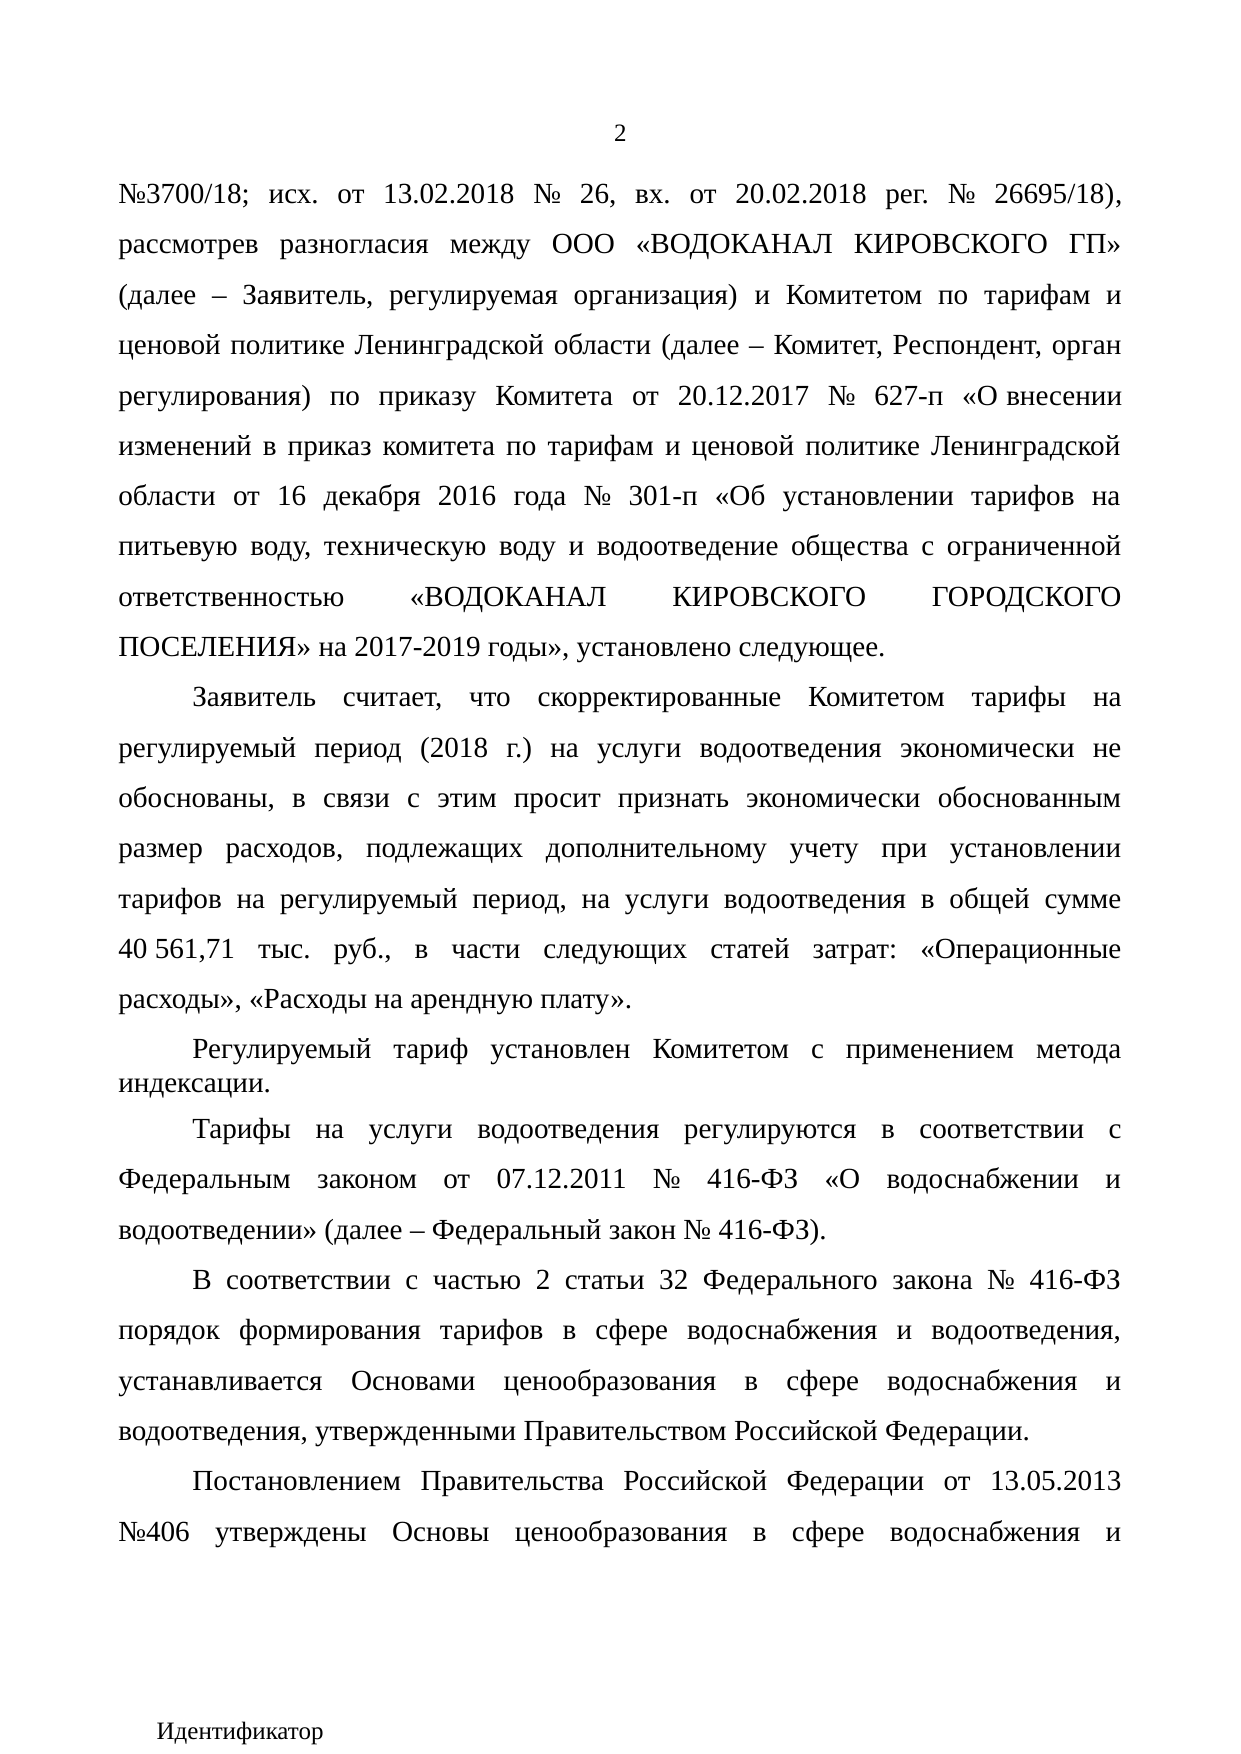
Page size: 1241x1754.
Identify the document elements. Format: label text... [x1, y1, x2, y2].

text Тарифы на услуги водоотведения регулируются в соответствии с Федеральным законом от 07.12.2011 № 416-ФЗ «О водоснабжении и водоотведении» (далее – Федеральный закон № 416-ФЗ). [118, 1111, 1122, 1245]
text Заявитель считает, что скорректированные Комитетом тарифы на регулируемый период (2018 г.) на услуги водоотведения экономически не обоснованы, в связи с этим просит признать экономически обоснованным размер расходов, подлежащих дополнительному учету при установлении тарифов на регулируемый период, на услуги водоотведения в общей сумме 40 561,71 тыс. руб., в части следующих статей затрат: «Операционные расходы», «Расходы на арендную плату». [118, 679, 1122, 1015]
text №3700/18; исх. от 13.02.2018 № 26, вх. от 20.02.2018 рег. № 26695/18), рассмотрев разногласия между ООО «ВОДОКАНАЛ КИРОВСКОГО ГП» (далее – Заявитель, регулируемая организация) и Комитетом по тарифам и ценовой политике Ленинградской области (далее – Комитет, Респондент, орган регулирования) по приказу Комитета от 20.12.2017 № 627-п «О внесении изменений в приказ комитета по тарифам и ценовой политике Ленинградской области от 16 декабря 2016 года № 301-п «Об установлении тарифов на питьевую воду, техническую воду и водоотведение общества с ограниченной ответственностью «ВОДОКАНАЛ КИРОВСКОГО ГОРОДСКОГО ПОСЕЛЕНИЯ» на 2017-2019 годы», установлено следующее. [118, 176, 1122, 663]
text В соответствии с частью 2 статьи 32 Федерального закона № 416-ФЗ порядок формирования тарифов в сфере водоснабжения и водоотведения, устанавливается Основами ценообразования в сфере водоснабжения и водоотведения, утвержденными Правительством Российской Федерации. [118, 1262, 1122, 1447]
text Регулируемый тариф установлен Комитетом с применением метода индексации. [118, 1032, 1122, 1099]
text Постановлением Правительства Российской Федерации от 13.05.2013 №406 утверждены Основы ценообразования в сфере водоснабжения и [118, 1463, 1122, 1547]
